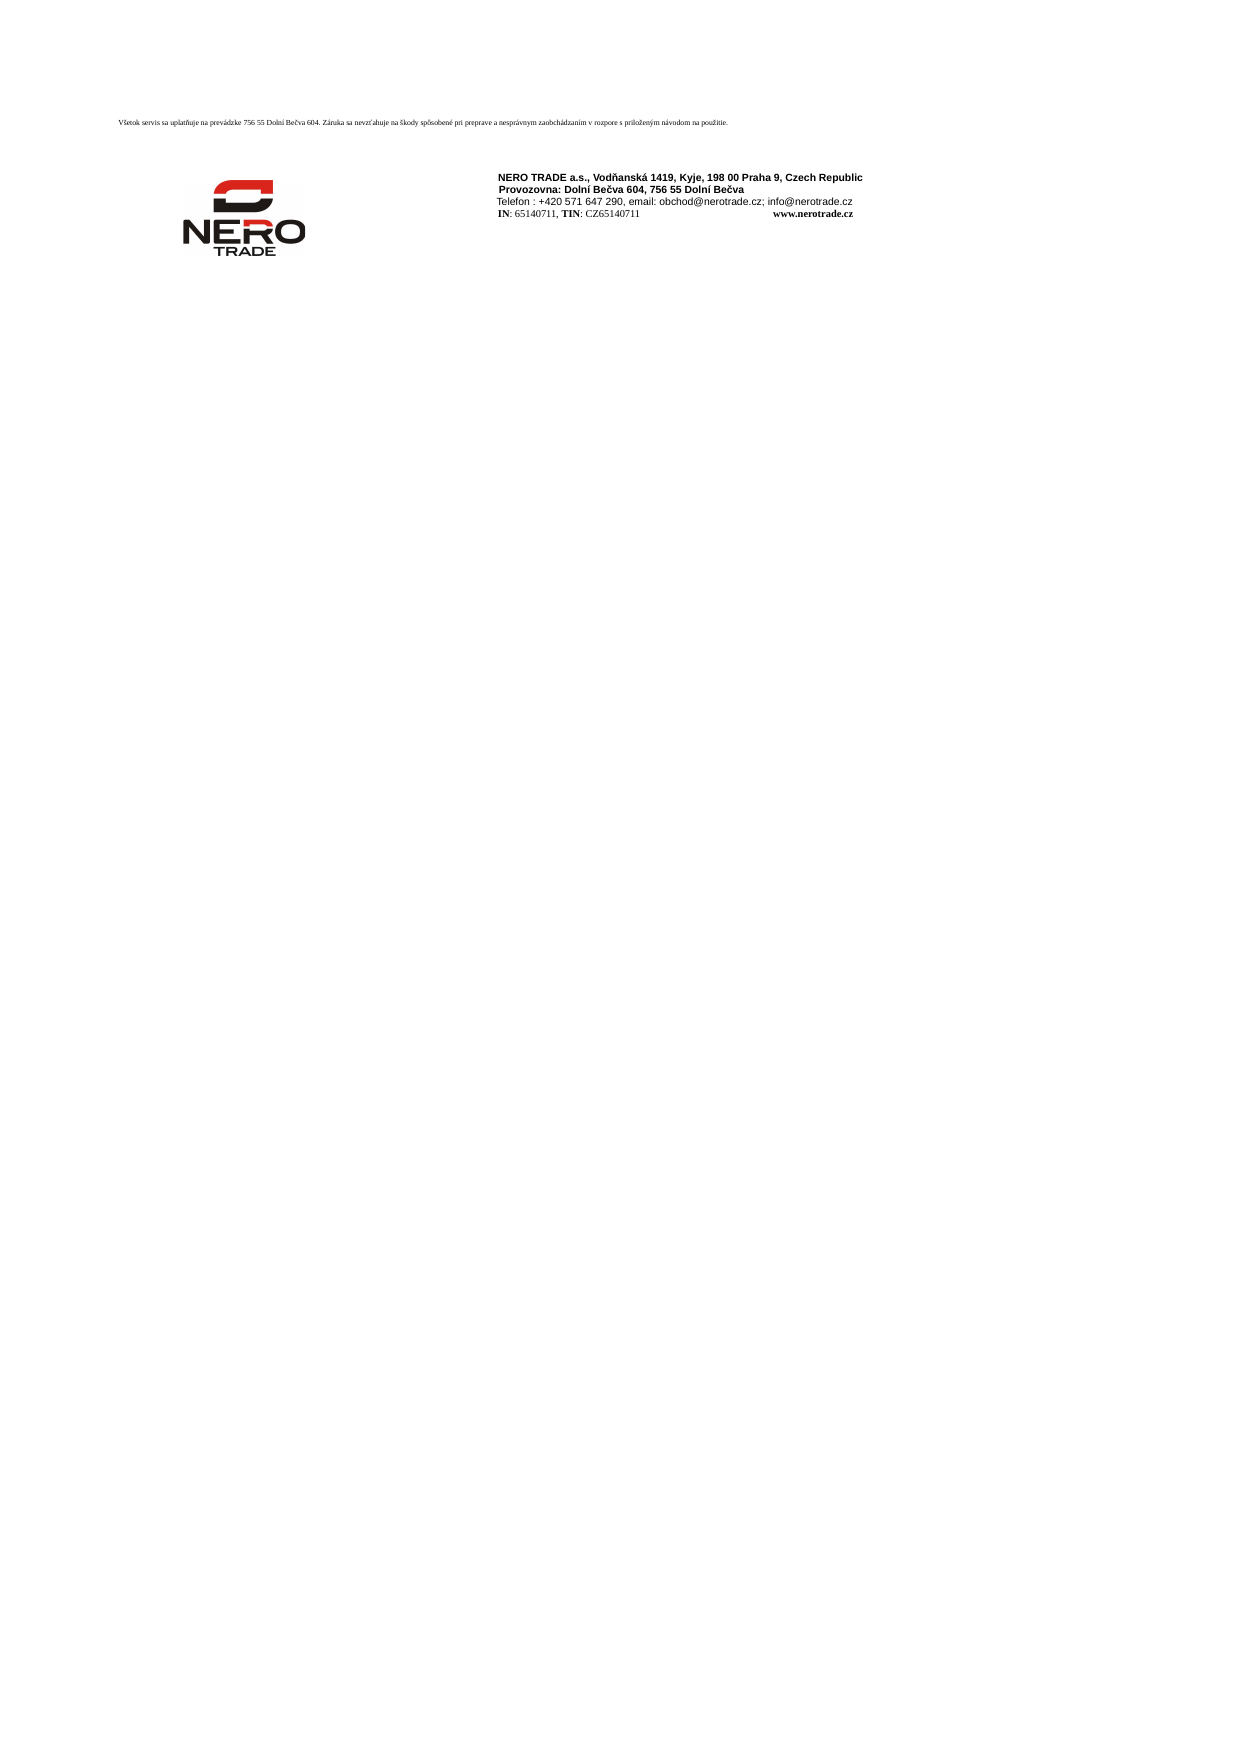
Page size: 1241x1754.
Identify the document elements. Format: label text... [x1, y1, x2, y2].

text Všetok servis sa uplatňuje na prevádzke 756 55 Dolní Bečva 604. Záruka sa nevzťahuje na škody spôsobené pri preprave a nesprávnym zaobchádzaním v rozpore s priloženým návodom na použitie. [118, 118, 1122, 127]
text Telefon : +420 571 647 290, email: obchod@nerotrade.cz; info@nerotrade.cz [307, 196, 1122, 208]
text IN: 65140711, TIN: CZ65140711 www.nerotrade.cz [307, 208, 1122, 220]
picture [183, 180, 306, 256]
text Provozovna: Dolní Bečva 604, 756 55 Dolní Bečva [307, 184, 1122, 196]
text NERO TRADE a.s., Vodňanská 1419, Kyje, 198 00 Praha 9, Czech Republic [118, 160, 1122, 184]
